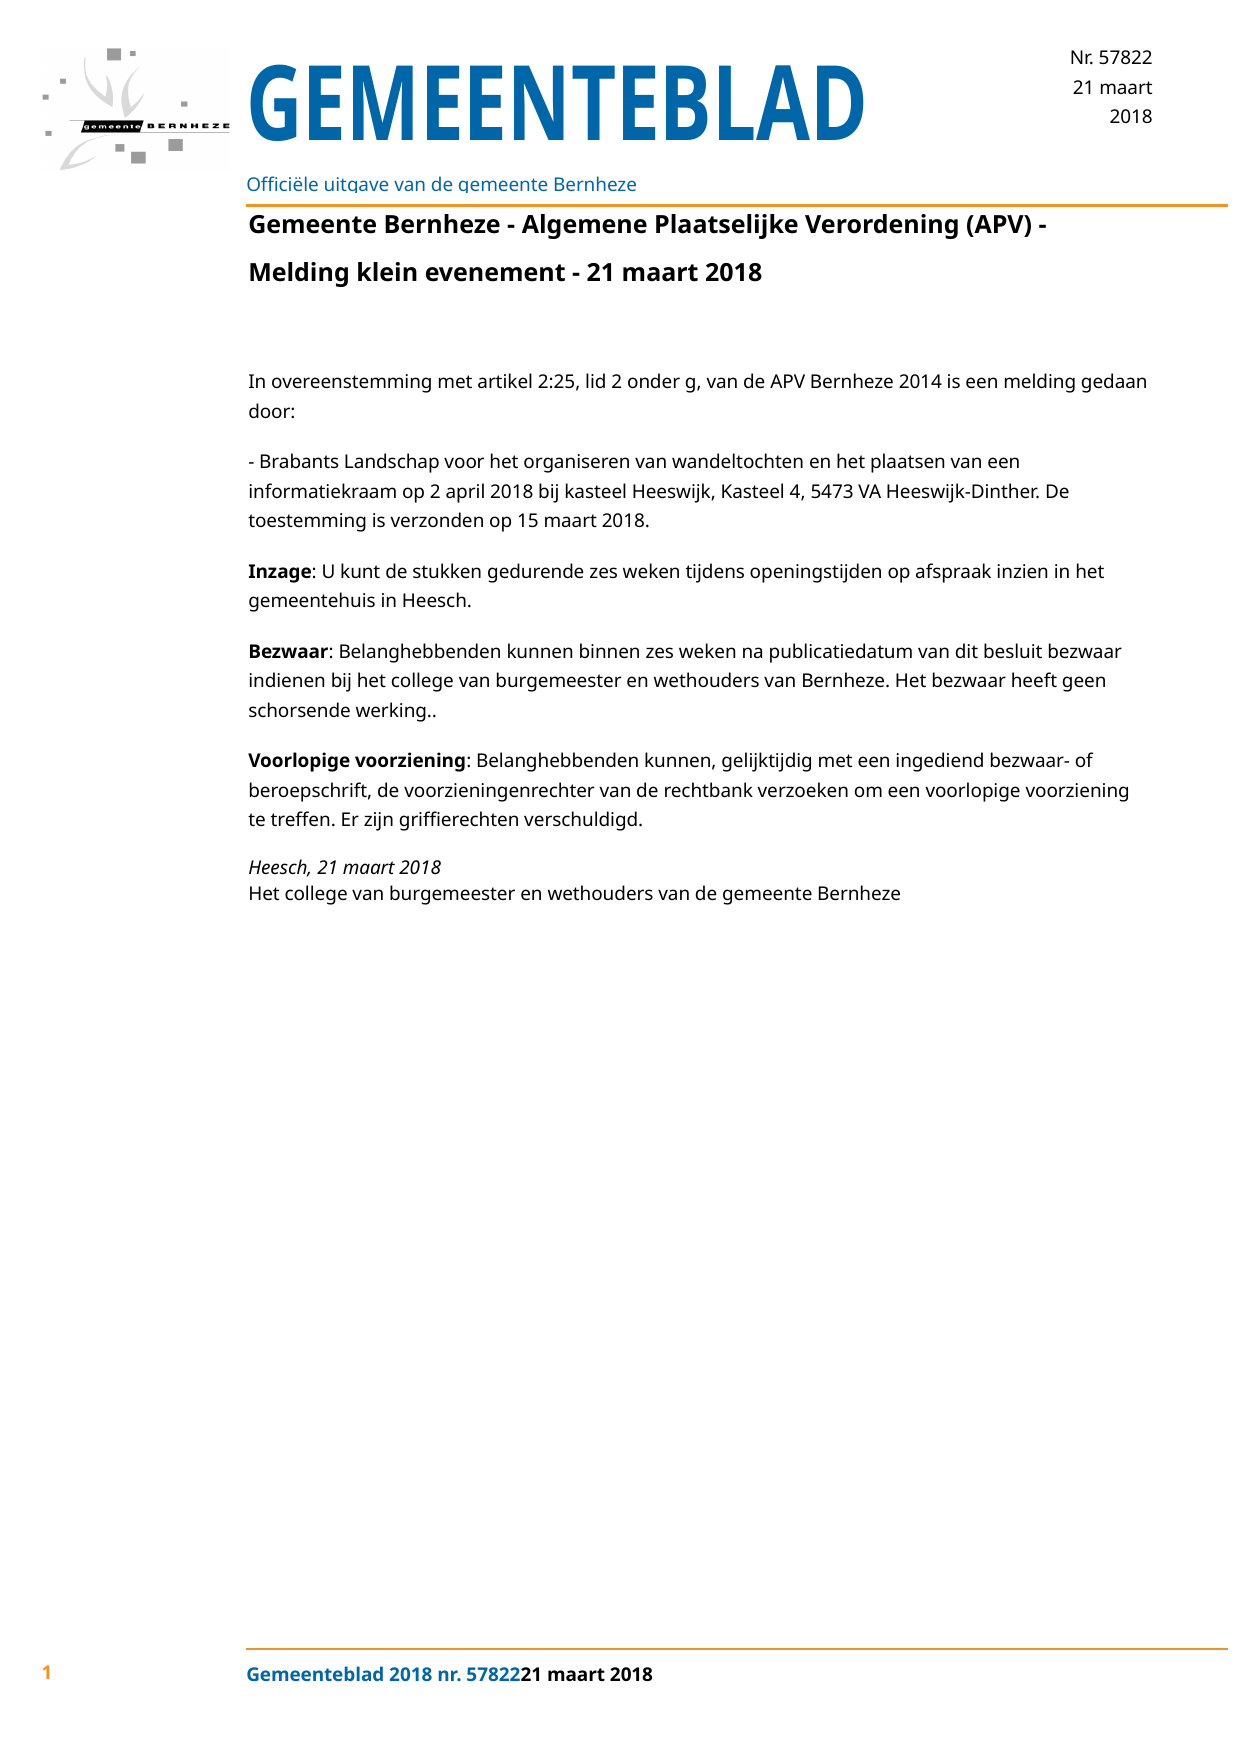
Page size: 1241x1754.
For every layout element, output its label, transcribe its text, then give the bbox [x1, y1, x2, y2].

text In overeenstemming met artikel 2:25, lid 2 onder g, van de APV Bernheze 2014 is een melding gedaan door: [248, 368, 1152, 424]
text Inzage: U kunt de stukken gedurende zes weken tijdens openingstijden op afspraak inzien in het gemeentehuis in Heesch. [248, 558, 1152, 613]
text Het college van burgemeester en wethouders van de gemeente Bernheze [248, 880, 1152, 906]
picture [41, 47, 231, 172]
text - Brabants Landschap voor het organiseren van wandeltochten en het plaatsen van een informatiekraam op 2 april 2018 bij kasteel Heeswijk, Kasteel 4, 5473 VA Heeswijk-Dinther. De toestemming is verzonden op 15 maart 2018. [248, 448, 1152, 533]
text Voorlopige voorziening: Belanghebbenden kunnen, gelijktijdig met een ingediend bezwaar- of beroepschrift, de voorzieningenrechter van de rechtbank verzoeken om een voorlopige voorziening te treffen. Er zijn griffierechten verschuldigd. [248, 747, 1152, 832]
text Gemeente Bernheze - Algemene Plaatselijke Verordening (APV) - Melding klein evenement - 21 maart 2018 [248, 207, 1152, 288]
text Bezwaar: Belanghebbenden kunnen binnen zes weken na publicatiedatum van dit besluit bezwaar indienen bij het college van burgemeester en wethouders van Bernheze. Het bezwaar heeft geen schorsende werking.. [248, 638, 1152, 723]
text Heesch, 21 maart 2018 [248, 854, 1152, 880]
